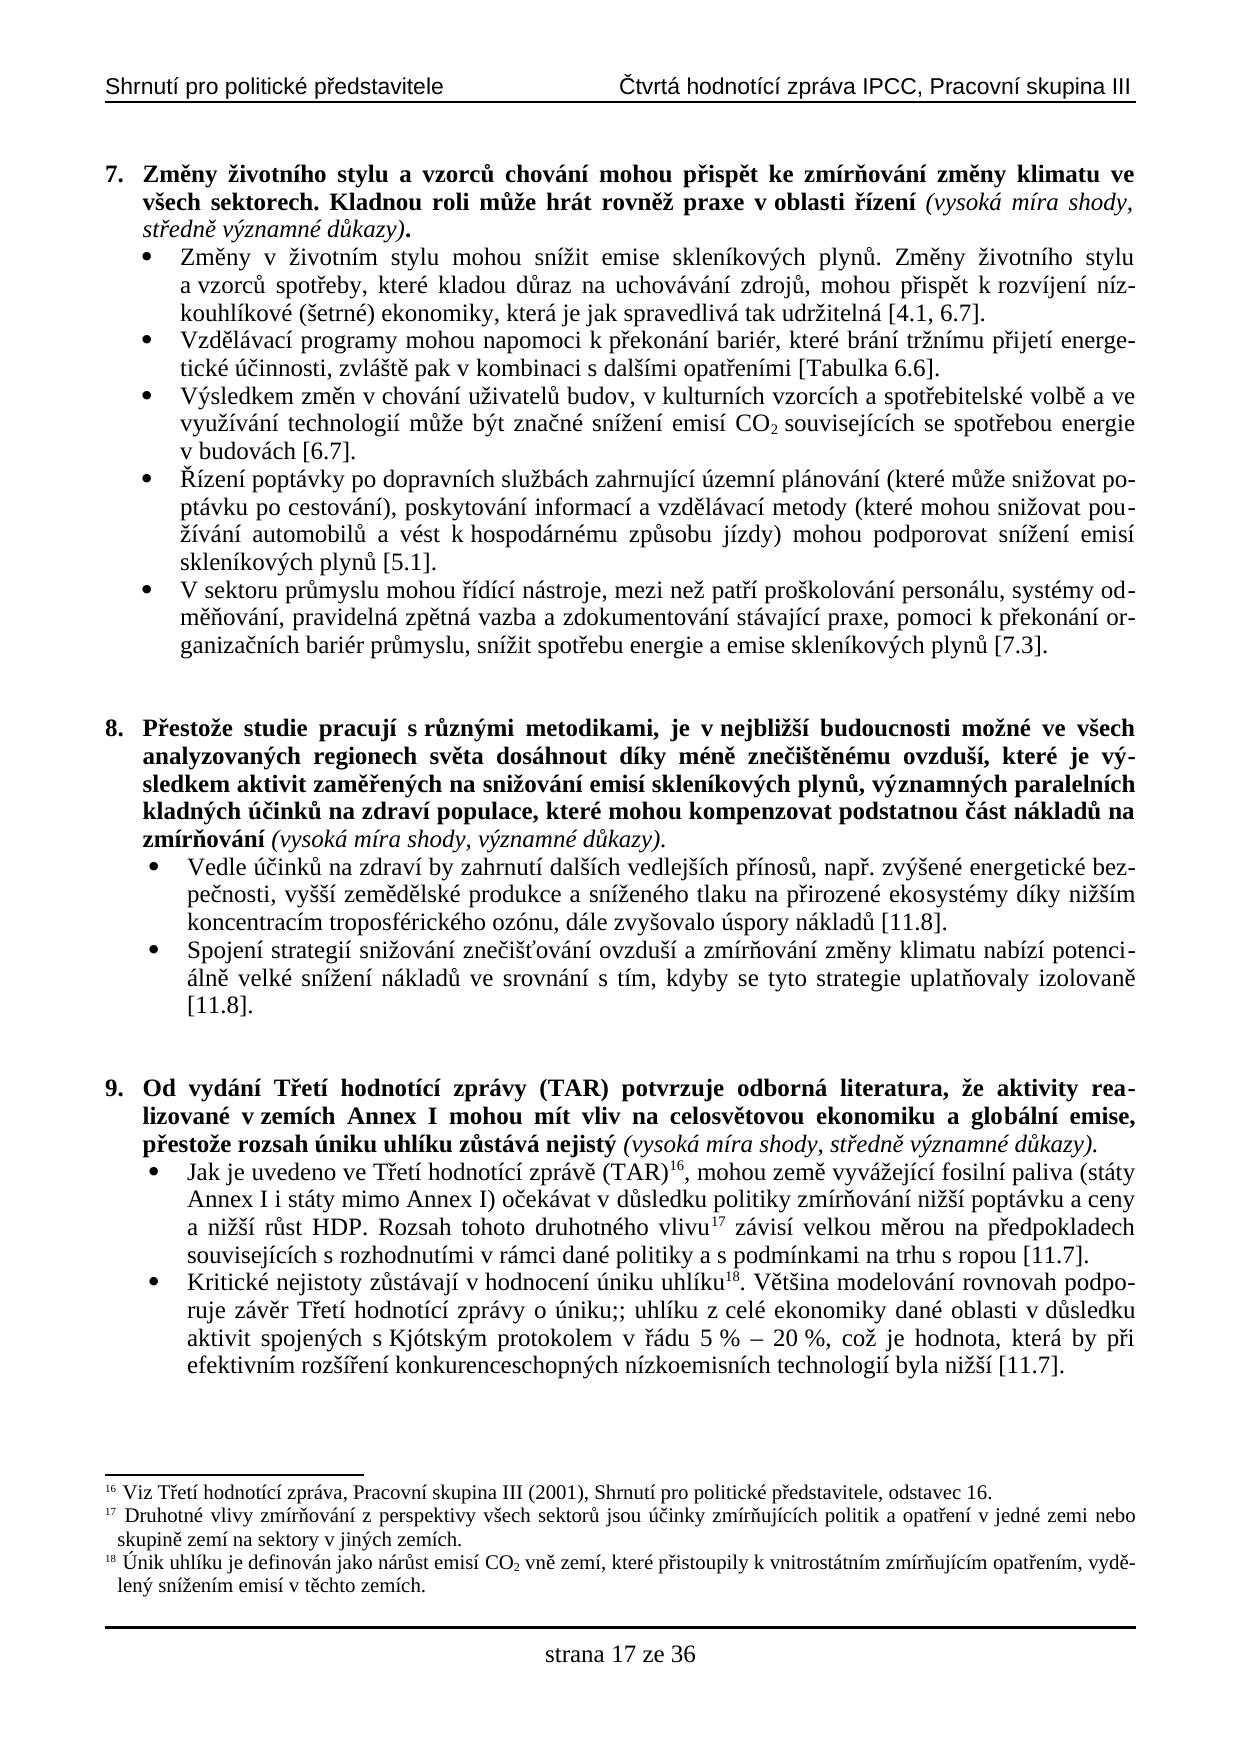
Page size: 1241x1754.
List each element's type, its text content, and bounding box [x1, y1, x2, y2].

list Výsledkem změn v chování uživatelů budov, v kulturních vzorcích a spotřebitelské volbě a ve využívání technologií může být značné snížení emisí CO2 souvisejících se spotřebou energie v budovách [6.7]. [142, 382, 1136, 465]
list Jak je uvedeno ve Třetí hodnotící zprávě (TAR), mohou země vyvážející fosilní paliva (státy Annex I i státy mimo Annex I) očekávat v důsledku politiky zmírňování nižší poptávku a ceny a nižší růst HDP. Rozsah tohoto druhotného vlivu závisí velkou měrou na předpokladech sou­visejících s rozhodnutími v rámci dané politiky a s podmínkami na trhu s ropou [11.7]. [149, 1158, 1136, 1268]
list Změny v životním stylu mohou snížit emise skleníkových plynů. Změny životního stylu a vzorců spotřeby, které kladou důraz na uchovávání zdrojů, mohou přispět k rozvíjení níz­kouhlíkové (šetrné) ekonomiky, která je jak spravedlivá tak udržitelná [4.1, 6.7]. [142, 243, 1136, 326]
list Únik uhlíku je definován jako nárůst emisí CO2 vně zemí, které přistoupily k vnitrostátním zmírňujícím opat­řením, vydě­lený snížením emisí v těchto zemích. [105, 1551, 1136, 1597]
list Spojení strategií snižování znečišťování ovzduší a zmírňování změny klimatu nabízí potenci­álně velké snížení nákladů ve srovnání s tím, kdyby se tyto strategie uplat­ňovaly izolovaně [11.8]. [149, 936, 1136, 1019]
list V sektoru průmyslu mohou řídící nástroje, mezi než patří proškolování personálu, systémy od­měňování, pravidelná zpětná vazba a zdokumentování stávající praxe, po­moci k překonání or­ganizačních bariér průmyslu, snížit spotřebu energie a emise skleníkových plynů [7.3]. [142, 576, 1136, 659]
subtitle Přestože studie pracují s různými metodikami, je v nejbližší budoucnosti možné ve všech ana­lyzovaných regionech světa dosáhnout díky méně znečištěnému ovzduší, které je vý­sledkem aktivit zaměřených na snižování emisí skleníkových plynů, vý­znamných paralelních kladných účinků na zdraví populace, které mohou kompenzovat podstatnou část nákladů na zmírňování (vysoká míra shody, významné důkazy). [105, 714, 1136, 853]
subtitle Od vydání Třetí hodnotící zprávy (TAR) potvrzuje odborná literatura, že aktivity rea­lizované v zemích Annex I mohou mít vliv na celosvětovou ekonomiku a glo­bální emise, přestože rozsah úniku uhlíku zůstává nejistý (vysoká míra shody, středně významné důkazy). [105, 1074, 1136, 1158]
list Vzdělávací programy mohou napomoci k překonání bariér, které brání tržnímu při­jetí energe­tické účinnosti, zvláště pak v kombinaci s dalšími opatřeními [Tabulka 6.6]. [142, 326, 1136, 382]
list Řízení poptávky po dopravních službách zahrnující územní plánování (které může sni­žovat po­ptávku po cestování), poskytování informací a vzdělávací metody (které mohou snižovat pou­žívání automobilů a vést k hospodárnému způsobu jízdy) mohou podporovat snížení emisí skleníkových plynů [5.1]. [142, 465, 1136, 576]
list Druhotné vlivy zmírňování z perspektivy všech sektorů jsou účinky zmírňujících politik a opatření v jedné zemi nebo sku­pině zemí na sektory v jiných zemích. [105, 1504, 1136, 1551]
list Vedle účinků na zdraví by zahrnutí dalších vedlejších přínosů, např. zvýšené ener­getické bez­pečnosti, vyšší zemědělské produkce a sníženého tlaku na přirozené eko­systémy díky nižším koncentracím troposférického ozónu, dále zvyšovalo úspory nákladů [11.8]. [149, 853, 1136, 936]
list Kritické nejistoty zůstávají v hodnocení úniku uhlíku. Většina modelování rovnovah podpo­ruje závěr Třetí hodnotící zprávy o úniku;; uhlíku z celé ekonomiky dané oblasti v důsledku aktivit spojených s Kjótským protokolem v řádu 5 % – 20 %, což je hodnota, která by při efek­tivním rozšíření konkurenceschopných nízko­emisních technologií byla nižší [11.7]. [149, 1268, 1136, 1379]
list Viz Třetí hodnotící zpráva, Pracovní skupina III (2001), Shrnutí pro politické představitele, odstavec 16. [105, 1481, 1136, 1504]
subtitle Změny životního stylu a vzorců chování mohou přispět ke zmírňování změny klimatu ve všech sektorech. Kladnou roli může hrát rovněž praxe v oblasti řízení (vysoká míra shody, středně významné důkazy). [105, 160, 1136, 243]
